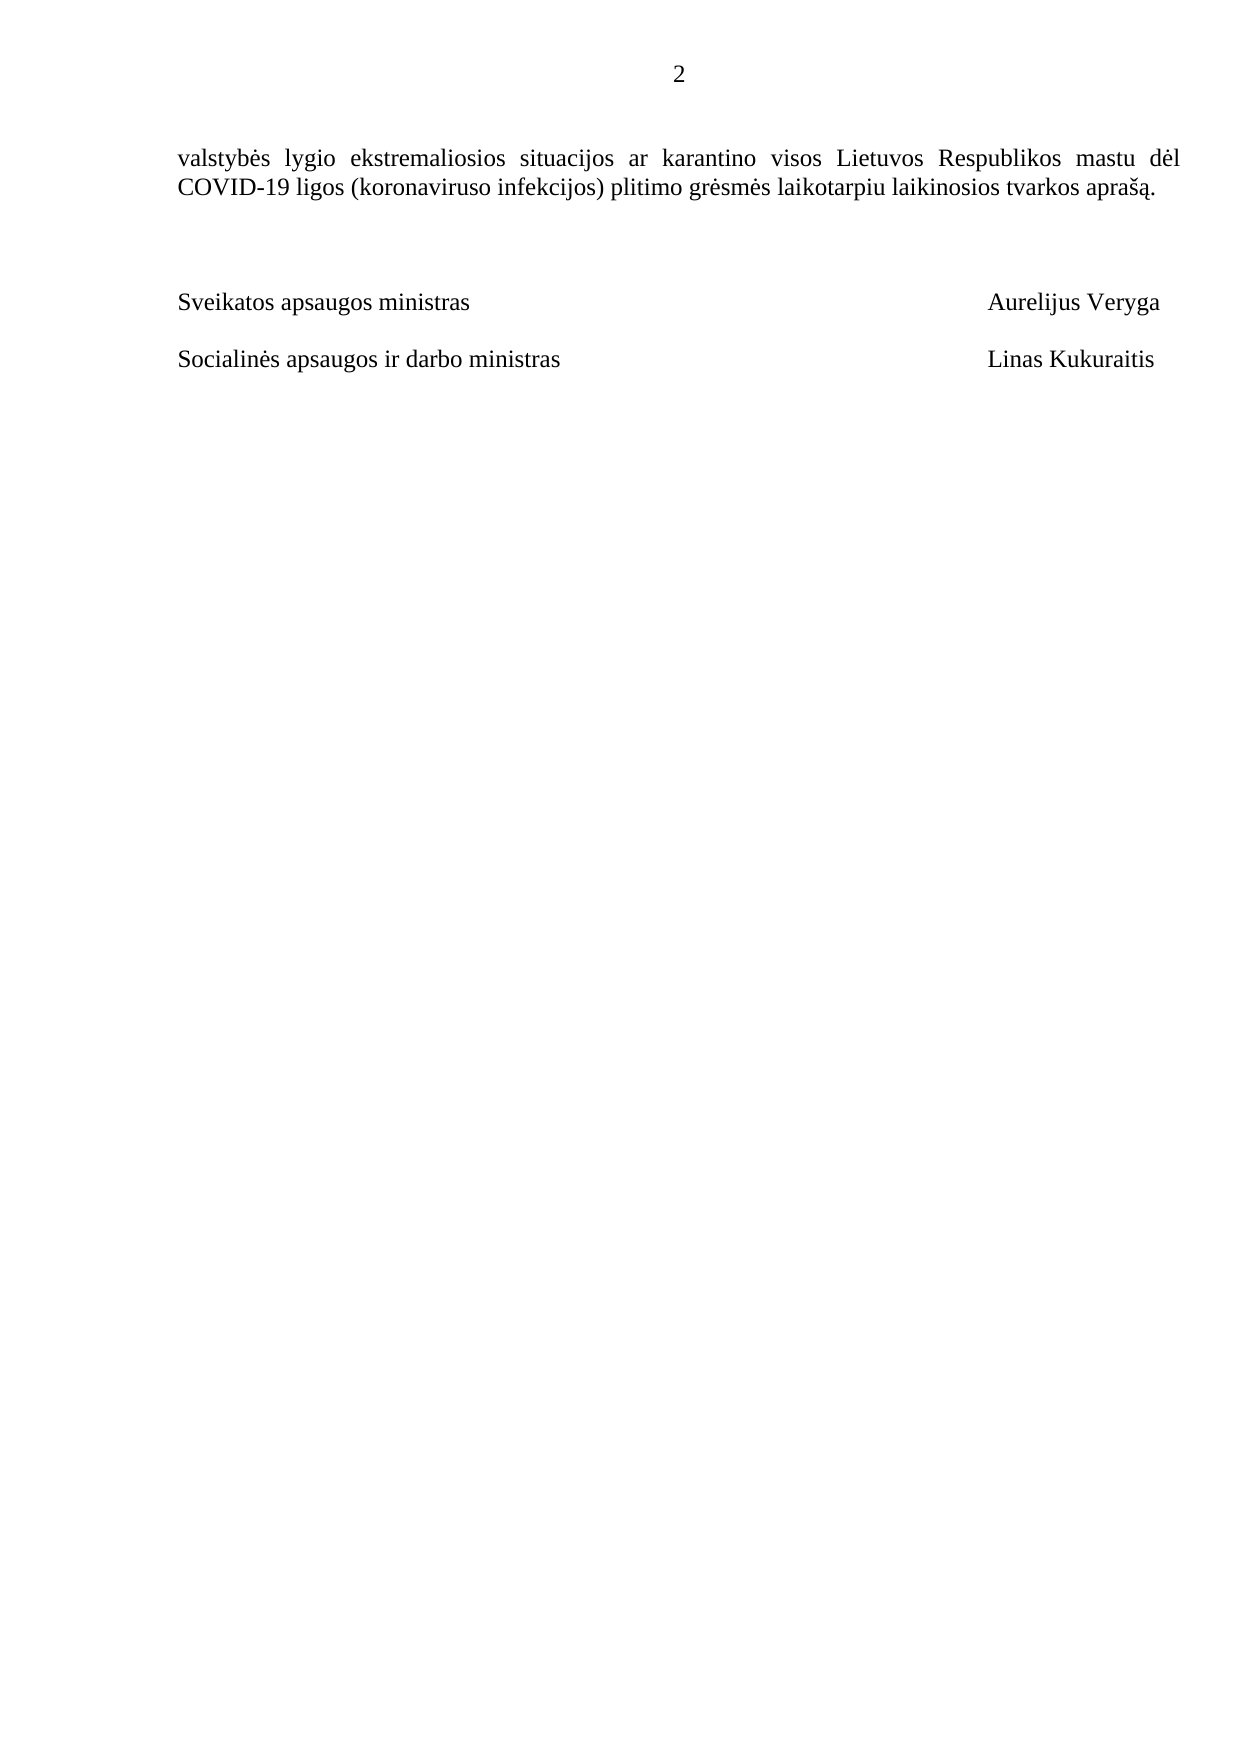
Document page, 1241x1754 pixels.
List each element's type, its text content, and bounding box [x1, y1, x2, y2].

text valstybės lygio ekstremaliosios situacijos ar karantino visos Lietuvos Respublikos mastu dėl COVID-19 ligos (koronaviruso infekcijos) plitimo grėsmės laikotarpiu laikinosios tvarkos aprašą. [177, 143, 1181, 200]
text . [177, 402, 1181, 430]
text Socialinės apsaugos ir darbo ministras Linas Kukuraitis [177, 344, 1181, 373]
text Sveikatos apsaugos ministras Aurelijus Veryga [177, 287, 1181, 315]
